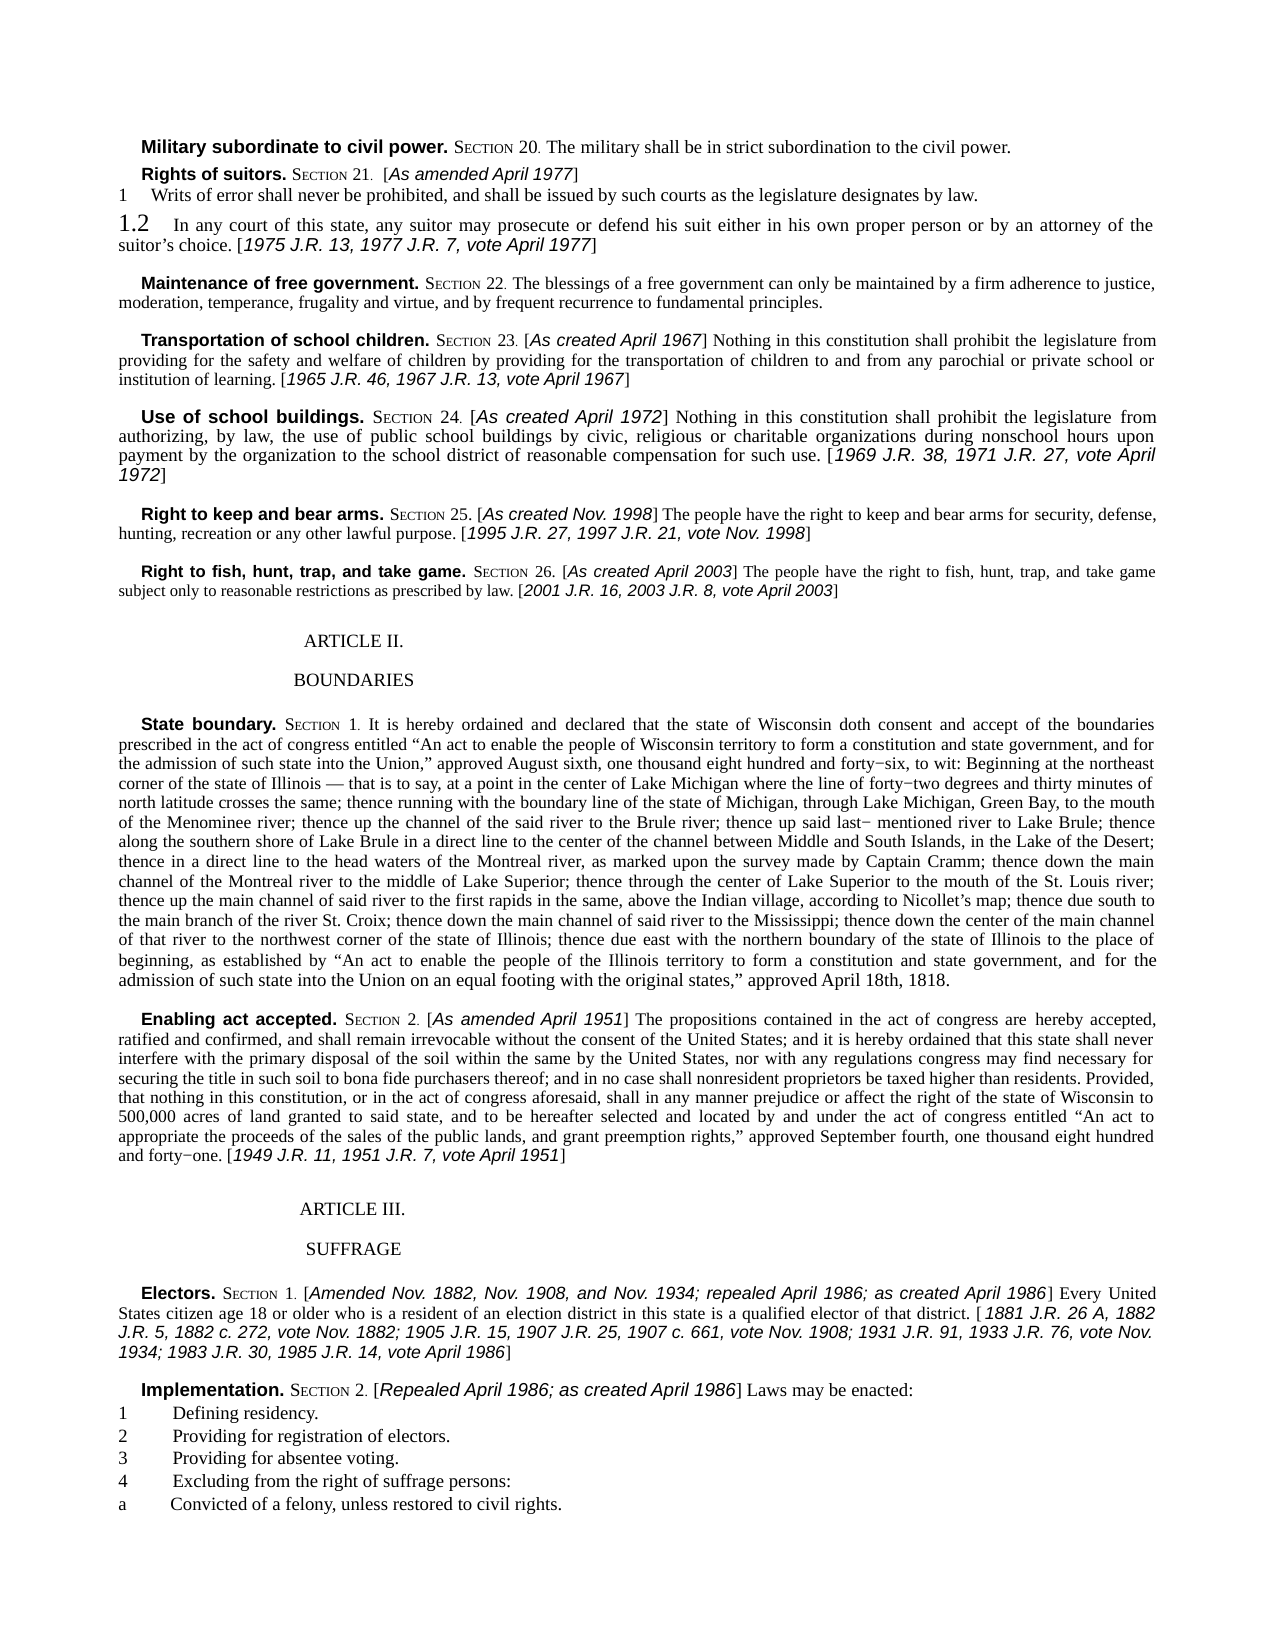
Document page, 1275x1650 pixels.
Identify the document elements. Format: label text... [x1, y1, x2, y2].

text Implementation. SECTION 2. [Repealed April 1986; as created April 1986] Laws may be enacted: [118, 1382, 1157, 1400]
text State boundary. SECTION 1. It is hereby ordained and declared that the state of Wisconsin doth consent and accept of the boundaries prescribed in the act of congress entitled “An act to enable the people of Wisconsin territory to form a constitution and state government, and for the admission of such state into the Union,” approved August sixth, one thousand eight hundred and forty−six, to wit: Beginning at the northeast corner of the state of Illinois — that is to say, at a point in the center of Lake Michigan where the line of forty−two degrees and thirty minutes of north latitude crosses the same; thence running with the boundary line of the state of Michigan, through Lake Michigan, Green Bay, to the mouth of the Menominee river; thence up the channel of the said river to the Brule river; thence up said last− mentioned river to Lake Brule; thence along the southern shore of Lake Brule in a direct line to the center of the channel between Middle and South Islands, in the Lake of the Desert; thence in a direct line to the head waters of the Montreal river, as marked upon the survey made by Captain Cramm; thence down the main channel of the Montreal river to the middle of Lake Superior; thence through the center of Lake Superior to the mouth of the St. Louis river; thence up the main channel of said river to the first rapids in the same, above the Indian village, according to Nicollet’s map; thence due south to the main branch of the river St. Croix; thence down the main channel of said river to the Mississippi; thence down the center of the main channel of that river to the northwest corner of the state of Illinois; thence due east with the northern boundary of the state of Illinois to the place of beginning, as established by “An act to enable the people of the Illinois territory to form a constitution and state government, and for the admission of such state into the Union on an equal footing with the original states,” approved April 18th, 1818. [118, 714, 1157, 991]
list Defining residency. [118, 1402, 1157, 1423]
text ARTICLE II. [304, 629, 1157, 651]
text Electors. SECTION 1. [Amended Nov. 1882, Nov. 1908, and Nov. 1934; repealed April 1986; as created April 1986] Every United States citizen age 18 or older who is a resident of an election district in this state is a qualified elector of that district. [1881 J.R. 26 A, 1882 J.R. 5, 1882 c. 272, vote Nov. 1882; 1905 J.R. 15, 1907 J.R. 25, 1907 c. 661, vote Nov. 1908; 1931 J.R. 91, 1933 J.R. 76, vote Nov. 1934; 1983 J.R. 30, 1985 J.R. 14, vote April 1986] [118, 1284, 1157, 1362]
text ARTICLE III. [299, 1198, 1157, 1219]
text Right to keep and bear arms. SECTION 25. [As created Nov. 1998] The people have the right to keep and bear arms for security, defense, hunting, recreation or any other lawful purpose. [1995 J.R. 27, 1997 J.R. 21, vote Nov. 1998] [118, 504, 1157, 543]
list Writs of error shall never be prohibited, and shall be issued by such courts as the legislature designates by law. [118, 187, 1157, 205]
list Providing for registration of electors. [118, 1424, 1157, 1446]
text Maintenance of free government. SECTION 22. The blessings of a free government can only be maintained by a firm adherence to justice, moderation, temperance, frugality and virtue, and by frequent recurrence to fundamental principles. [118, 274, 1157, 312]
text BOUNDARIES [293, 669, 1157, 691]
text Military subordinate to civil power. SECTION 20. The military shall be in strict subordination to the civil power. [118, 138, 1157, 157]
text Transportation of school children. SECTION 23. [As created April 1967] Nothing in this constitution shall prohibit the legislature from providing for the safety and welfare of children by providing for the transportation of children to and from any parochial or private school or institution of learning. [1965 J.R. 46, 1967 J.R. 13, vote April 1967] [118, 331, 1157, 389]
list Excluding from the right of suffrage persons: [118, 1470, 1157, 1492]
list In any court of this state, any suitor may prosecute or defend his suit either in his own proper person or by an attorney of the suitor’s choice. [1975 J.R. 13, 1977 J.R. 7, vote April 1977] [118, 211, 1157, 255]
list Providing for absentee voting. [118, 1447, 1157, 1469]
text Use of school buildings. SECTION 24. [As created April 1972] Nothing in this constitution shall prohibit the legislature from authorizing, by law, the use of public school buildings by civic, religious or charitable organizations during nonschool hours upon payment by the organization to the school district of reasonable compensation for such use. [1969 J.R. 38, 1971 J.R. 27, vote April 1972] [118, 408, 1157, 485]
text Rights of suitors. SECTION 21. [As amended April 1977] [141, 164, 1157, 184]
text Right to fish, hunt, trap, and take game. SECTION 26. [As created April 2003] The people have the right to fish, hunt, trap, and take game subject only to reasonable restrictions as prescribed by law. [2001 J.R. 16, 2003 J.R. 8, vote April 2003] [118, 562, 1157, 600]
text Enabling act accepted. SECTION 2. [As amended April 1951] The propositions contained in the act of congress are hereby accepted, ratified and confirmed, and shall remain irrevocable without the consent of the United States; and it is hereby ordained that this state shall never interfere with the primary disposal of the soil within the same by the United States, nor with any regulations congress may find necessary for securing the title in such soil to bona fide purchasers thereof; and in no case shall nonresident proprietors be taxed higher than residents. Provided, that nothing in this constitution, or in the act of congress aforesaid, shall in any manner prejudice or affect the right of the state of Wisconsin to 500,000 acres of land granted to said state, and to be hereafter selected and located by and under the act of congress entitled “An act to appropriate the proceeds of the sales of the public lands, and grant preemption rights,” approved September fourth, one thousand eight hundred and forty−one. [1949 J.R. 11, 1951 J.R. 7, vote April 1951] [118, 1010, 1157, 1165]
list Convicted of a felony, unless restored to civil rights. [118, 1493, 1157, 1514]
text SUFFRAGE [306, 1238, 1157, 1259]
